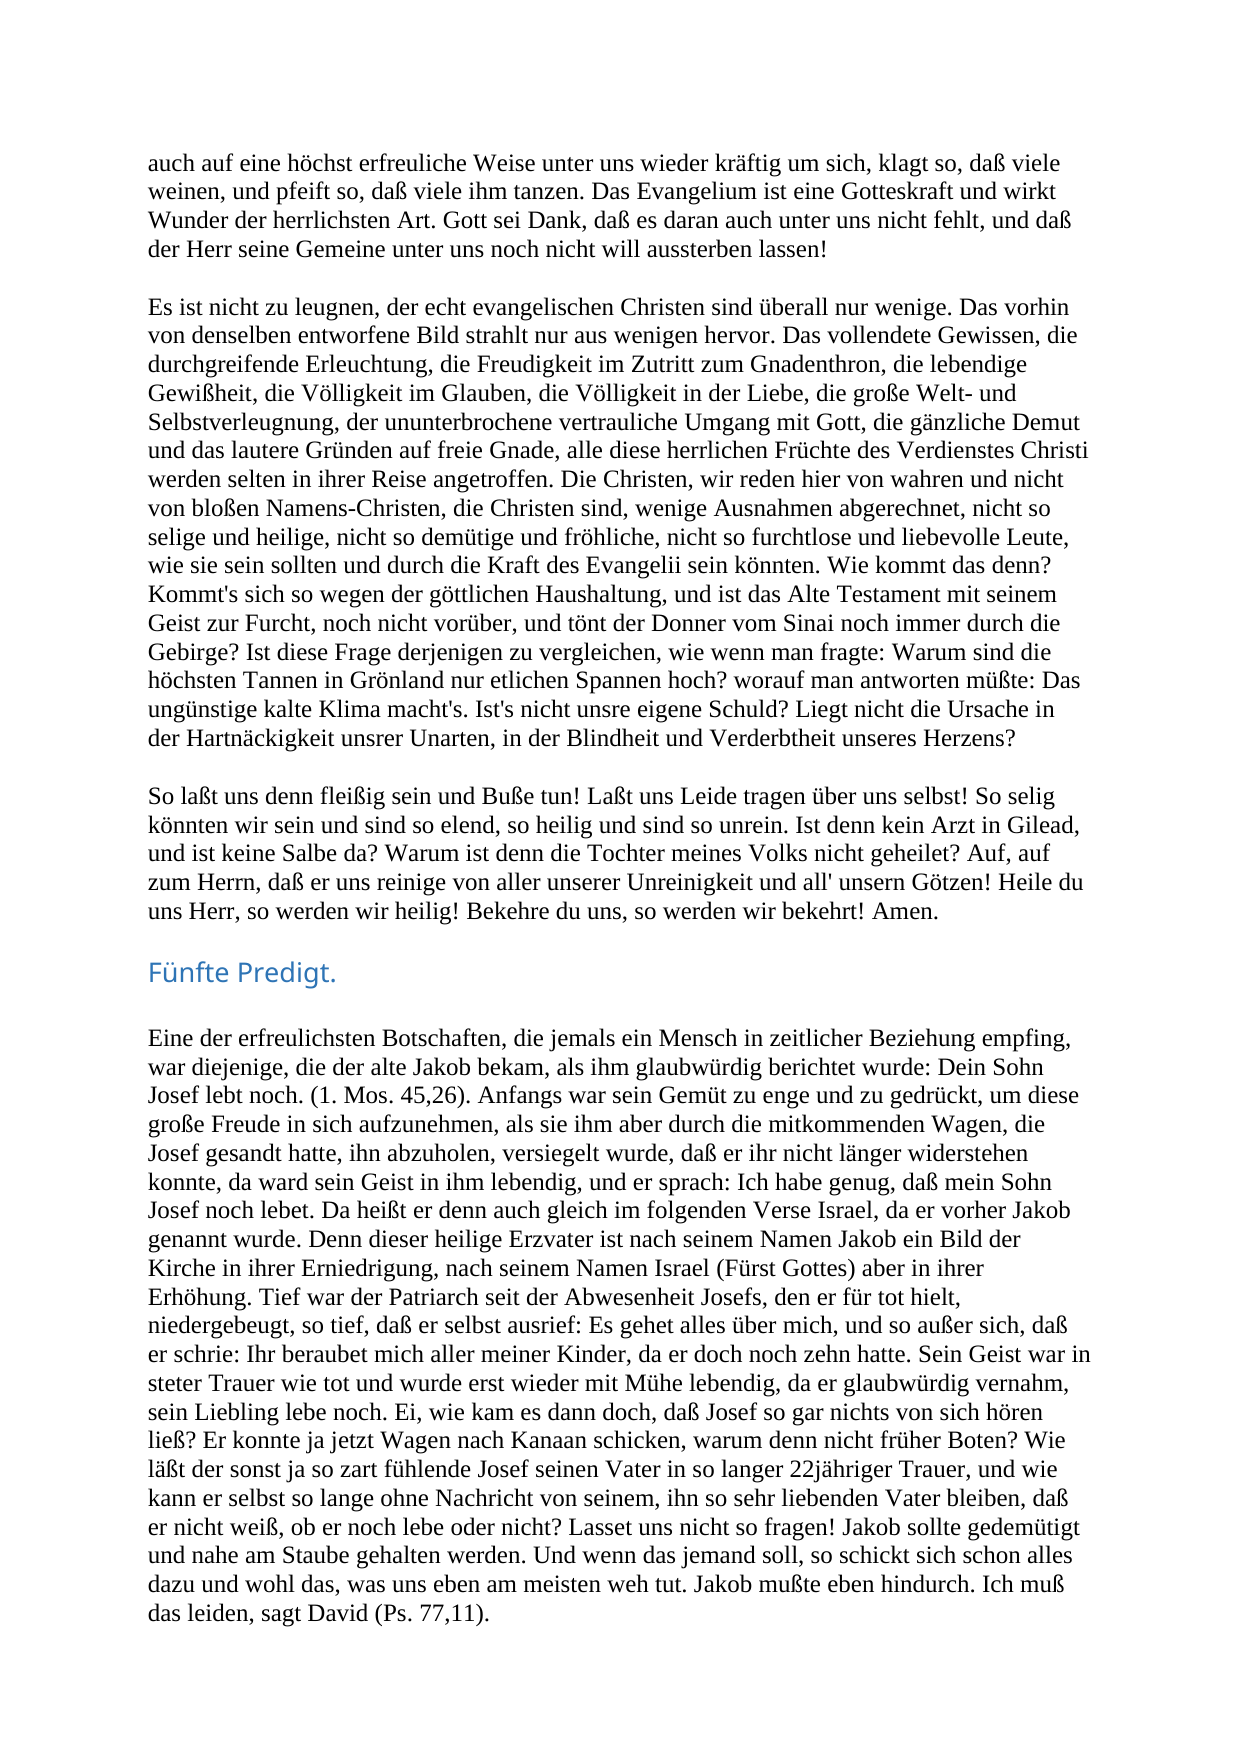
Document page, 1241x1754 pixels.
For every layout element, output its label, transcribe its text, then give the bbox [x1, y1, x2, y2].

text Es ist nicht zu leugnen, der echt evangelischen Christen sind überall nur wenige. Das vorhin von denselben entworfene Bild strahlt nur aus wenigen hervor. Das vollendete Gewissen, die durchgreifende Erleuchtung, die Freudigkeit im Zutritt zum Gnadenthron, die lebendige Gewißheit, die Völligkeit im Glauben, die Völligkeit in der Liebe, die große Welt- und Selbstverleugnung, der ununterbrochene vertrauliche Umgang mit Gott, die gänzliche Demut und das lautere Gründen auf freie Gnade, alle diese herrlichen Früchte des Verdienstes Christi werden selten in ihrer Reise angetroffen. Die Christen, wir reden hier von wahren und nicht von bloßen Namens-Christen, die Christen sind, wenige Ausnahmen abgerechnet, nicht so selige und heilige, nicht so demütige und fröhliche, nicht so furchtlose und liebevolle Leute, wie sie sein sollten und durch die Kraft des Evangelii sein könnten. Wie kommt das denn? Kommt's sich so wegen der göttlichen Haushaltung, und ist das Alte Testament mit seinem Geist zur Furcht, noch nicht vorüber, und tönt der Donner vom Sinai noch immer durch die Gebirge? Ist diese Frage derjenigen zu vergleichen, wie wenn man fragte: Warum sind die höchsten Tannen in Grönland nur etlichen Spannen hoch? worauf man antworten müßte: Das ungünstige kalte Klima macht's. Ist's nicht unsre eigene Schuld? Liegt nicht die Ursache in der Hartnäckigkeit unsrer Unarten, in der Blindheit und Verderbtheit unseres Herzens? [148, 292, 1093, 752]
text auch auf eine höchst erfreuliche Weise unter uns wieder kräftig um sich, klagt so, daß viele weinen, und pfeift so, daß viele ihm tanzen. Das Evangelium ist eine Gotteskraft und wirkt Wunder der herrlichsten Art. Gott sei Dank, daß es daran auch unter uns nicht fehlt, und daß der Herr seine Gemeine unter uns noch nicht will aussterben lassen! [148, 148, 1093, 263]
text So laßt uns denn fleißig sein und Buße tun! Laßt uns Leide tragen über uns selbst! So selig könnten wir sein und sind so elend, so heilig und sind so unrein. Ist denn kein Arzt in Gilead, und ist keine Salbe da? Warum ist denn die Tochter meines Volks nicht geheilet? Auf, auf zum Herrn, daß er uns reinige von aller unserer Unreinigkeit und all' unsern Götzen! Heile du uns Herr, so werden wir heilig! Bekehre du uns, so werden wir bekehrt! Amen. [148, 781, 1093, 925]
subtitle Fünfte Predigt. [148, 954, 1093, 991]
text Eine der erfreulichsten Botschaften, die jemals ein Mensch in zeitlicher Beziehung empfing, war diejenige, die der alte Jakob bekam, als ihm glaubwürdig berichtet wurde: Dein Sohn Josef lebt noch. (1. Mos. 45,26). Anfangs war sein Gemüt zu enge und zu gedrückt, um diese große Freude in sich aufzunehmen, als sie ihm aber durch die mitkommenden Wagen, die Josef gesandt hatte, ihn abzuholen, versiegelt wurde, daß er ihr nicht länger widerstehen konnte, da ward sein Geist in ihm lebendig, und er sprach: Ich habe genug, daß mein Sohn Josef noch lebet. Da heißt er denn auch gleich im folgenden Verse Israel, da er vorher Jakob genannt wurde. Denn dieser heilige Erzvater ist nach seinem Namen Jakob ein Bild der Kirche in ihrer Erniedrigung, nach seinem Namen Israel (Fürst Gottes) aber in ihrer Erhöhung. Tief war der Patriarch seit der Abwesenheit Josefs, den er für tot hielt, niedergebeugt, so tief, daß er selbst ausrief: Es gehet alles über mich, und so außer sich, daß er schrie: Ihr beraubet mich aller meiner Kinder, da er doch noch zehn hatte. Sein Geist war in steter Trauer wie tot und wurde erst wieder mit Mühe lebendig, da er glaubwürdig vernahm, sein Liebling lebe noch. Ei, wie kam es dann doch, daß Josef so gar nichts von sich hören ließ? Er konnte ja jetzt Wagen nach Kanaan schicken, warum denn nicht früher Boten? Wie läßt der sonst ja so zart fühlende Josef seinen Vater in so langer 22jähriger Trauer, und wie kann er selbst so lange ohne Nachricht von seinem, ihn so sehr liebenden Vater bleiben, daß er nicht weiß, ob er noch lebe oder nicht? Lasset uns nicht so fragen! Jakob sollte gedemütigt und nahe am Staube gehalten werden. Und wenn das jemand soll, so schickt sich schon alles dazu und wohl das, was uns eben am meisten weh tut. Jakob mußte eben hindurch. Ich muß das leiden, sagt David (Ps. 77,11). [148, 1023, 1093, 1627]
